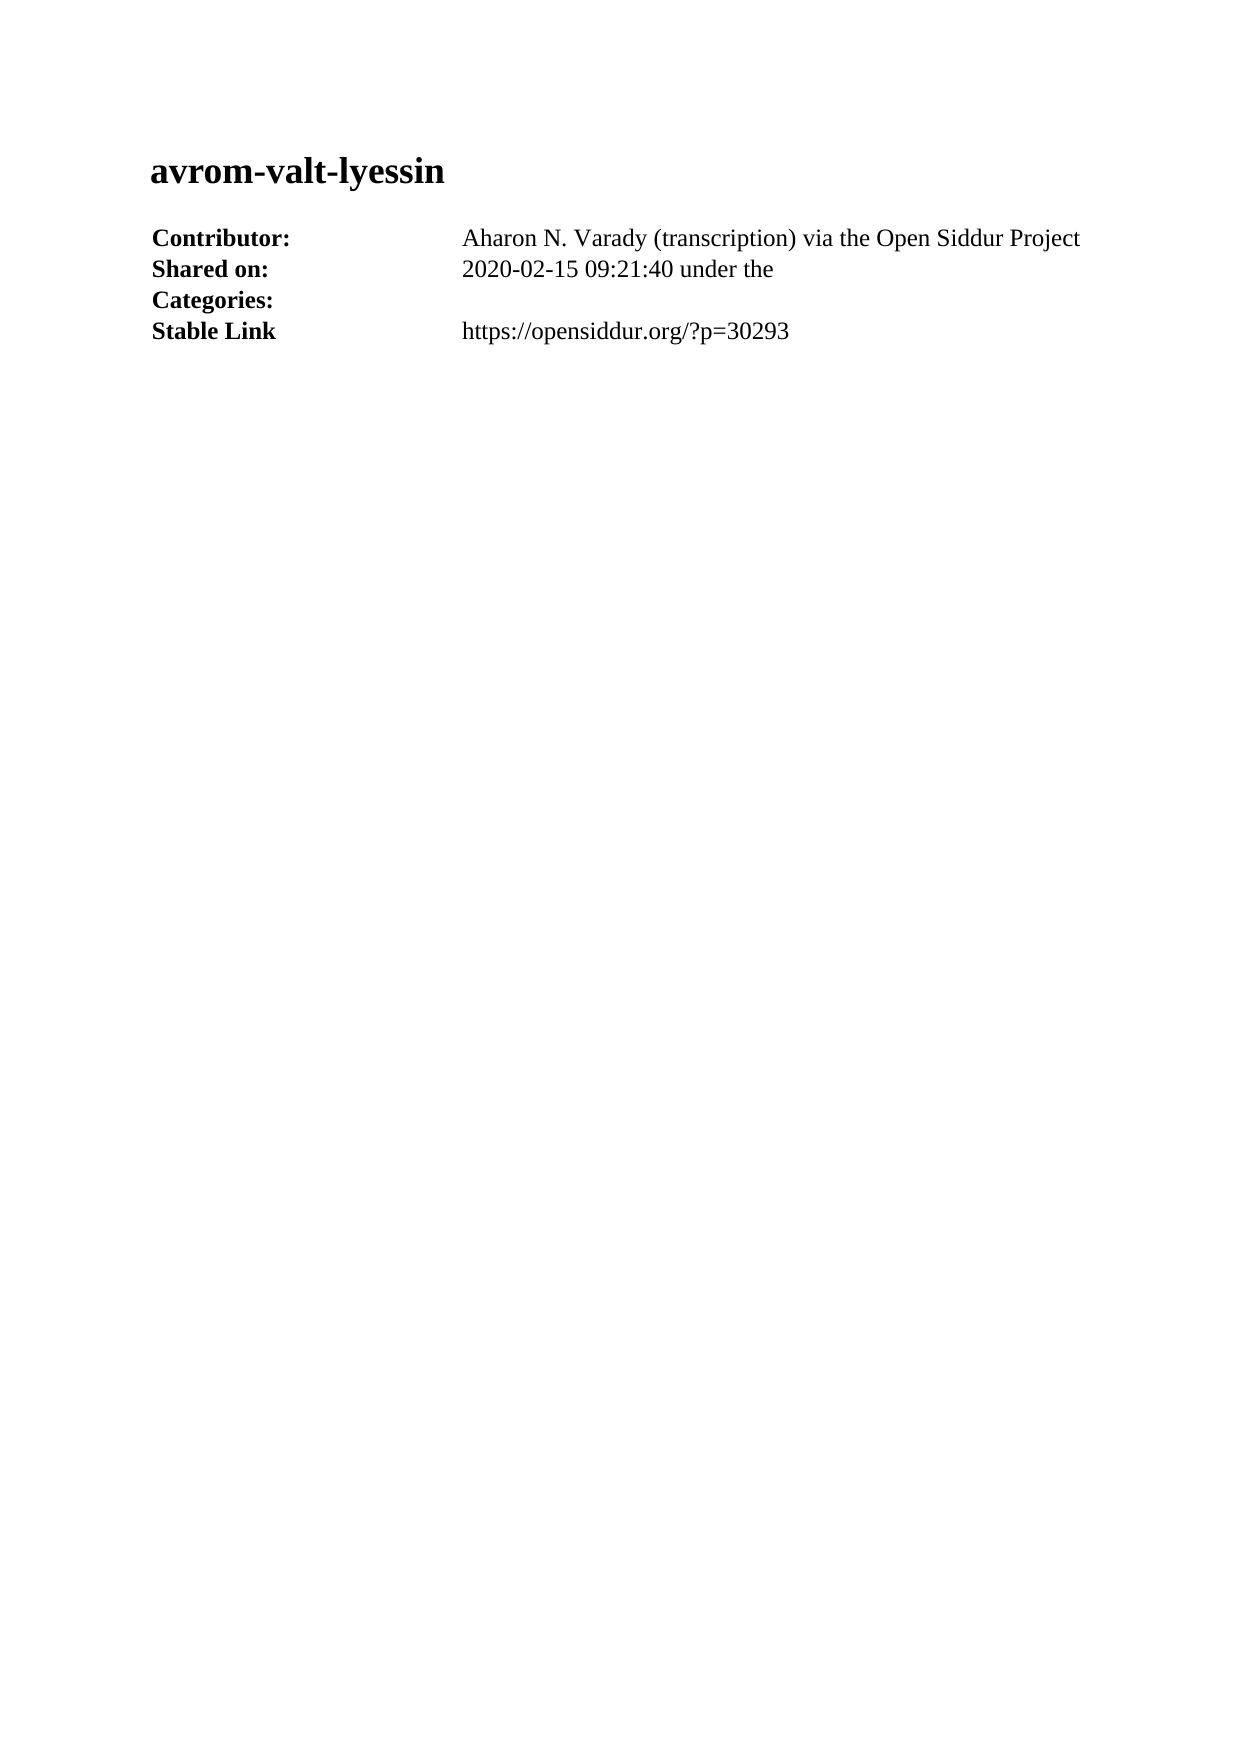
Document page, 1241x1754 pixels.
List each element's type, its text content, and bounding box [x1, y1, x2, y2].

table_cell Stable Link [150, 315, 460, 346]
subtitle avrom-valt-lyessin [150, 150, 1090, 192]
table_cell Categories: [150, 284, 460, 315]
table_cell https://opensiddur.org/?p=30293 [460, 315, 1090, 346]
table_cell Shared on: [150, 254, 460, 284]
table_cell [460, 284, 1090, 315]
table_cell 2020-02-15 09:21:40 under the [460, 254, 1090, 284]
table_header Aharon N. Varady (transcription) via the Open Siddur Project [460, 223, 1090, 253]
table_header Contributor: [150, 223, 460, 253]
